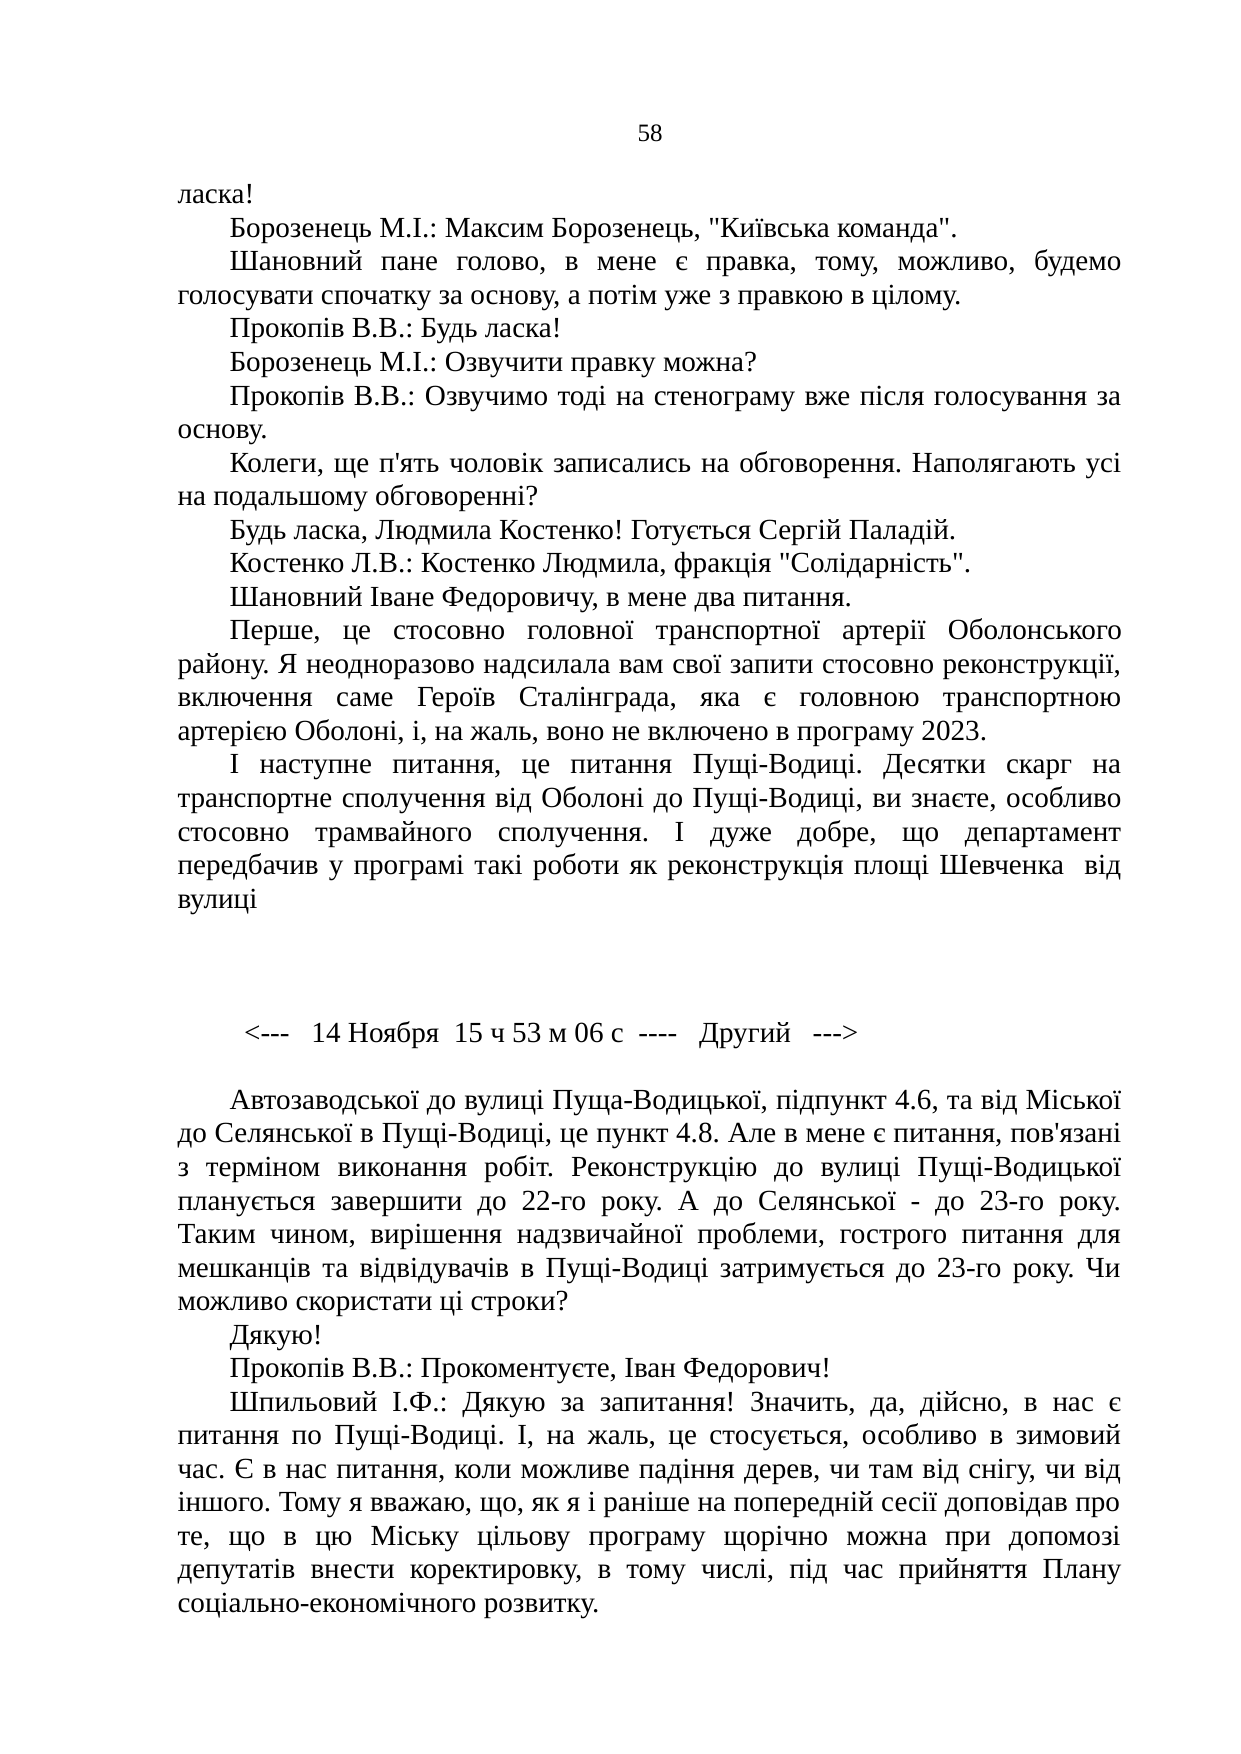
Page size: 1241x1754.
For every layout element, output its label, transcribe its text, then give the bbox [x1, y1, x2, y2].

text Шановний пане голово, в мене є правка, тому, можливо, будемо голосувати спочатку за основу, а потім уже з правкою в цілому. [177, 243, 1122, 311]
text ласка! [177, 176, 1122, 210]
text Прокопів В.В.: Прокоментуєте, Іван Федорович! [177, 1350, 1122, 1384]
text Шпильовий І.Ф.: Дякую за запитання! Значить, да, дійсно, в нас є питання по Пущі-Водиці. І, на жаль, це стосується, особливо в зимовий час. Є в нас питання, коли можливе падіння дерев, чи там від снігу, чи від іншого. Тому я вважаю, що, як я і раніше на попередній сесії доповідав про те, що в цю Міську цільову програму щорічно можна при допомозі депутатів внести коректировку, в тому числі, під час прийняття Плану соціально-економічного розвитку. [177, 1384, 1122, 1619]
text Борозенець М.І.: Озвучити правку можна? [177, 344, 1122, 378]
text Борозенець М.І.: Максим Борозенець, "Київська команда". [177, 210, 1122, 243]
text І наступне питання, це питання Пущі-Водиці. Десятки скарг на транспортне сполучення від Оболоні до Пущі-Водиці, ви знаєте, особливо стосовно трамвайного сполучення. І дуже добре, що департамент передбачив у програмі такі роботи як реконструкція площі Шевченка від вулиці [177, 747, 1122, 914]
text Будь ласка, Людмила Костенко! Готується Сергій Паладій. [177, 512, 1122, 545]
text <--- 14 Ноября 15 ч 53 м 06 с ---- Другий ---> [177, 1015, 1122, 1048]
text Прокопів В.В.: Будь ласка! [177, 311, 1122, 344]
text Прокопів В.В.: Озвучимо тоді на стенограму вже після голосування за основу. [177, 378, 1122, 445]
text Шановний Іване Федоровичу, в мене два питання. [177, 579, 1122, 612]
text Дякую! [177, 1317, 1122, 1350]
text Автозаводської до вулиці Пуща-Водицької, підпункт 4.6, та від Міської до Селянської в Пущі-Водиці, це пункт 4.8. Але в мене є питання, пов'язані з терміном виконання робіт. Реконструкцію до вулиці Пущі-Водицької планується завершити до 22-го року. А до Селянської - до 23-го року. Таким чином, вирішення надзвичайної проблеми, гострого питання для мешканців та відвідувачів в Пущі-Водиці затримується до 23-го року. Чи можливо скористати ці строки? [177, 1082, 1122, 1317]
text Костенко Л.В.: Костенко Людмила, фракція "Солідарність". [177, 545, 1122, 579]
text Перше, це стосовно головної транспортної артерії Оболонського району. Я неодноразово надсилала вам свої запити стосовно реконструкції, включення саме Героїв Сталінграда, яка є головною транспортною артерією Оболоні, і, на жаль, воно не включено в програму 2023. [177, 612, 1122, 747]
text Колеги, ще п'ять чоловік записались на обговорення. Наполягають усі на подальшому обговоренні? [177, 445, 1122, 512]
